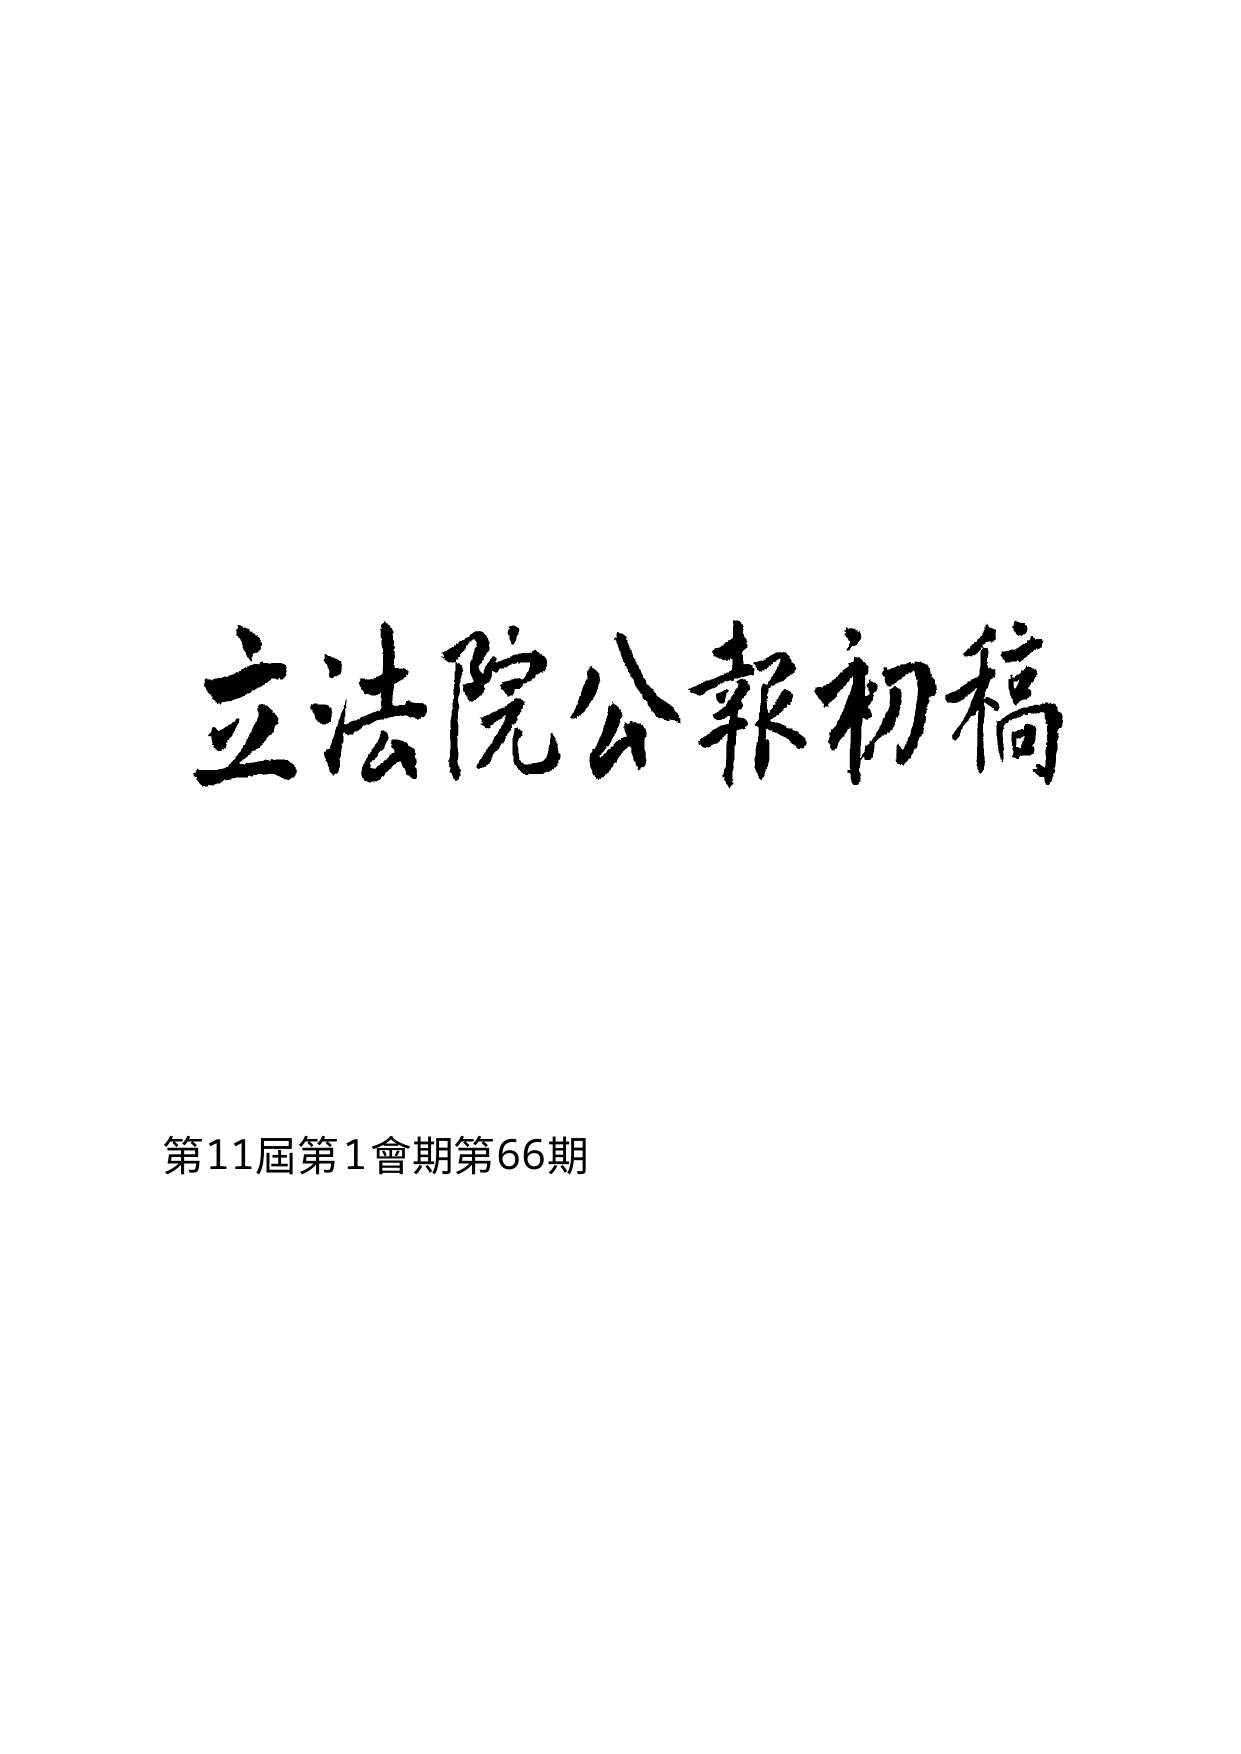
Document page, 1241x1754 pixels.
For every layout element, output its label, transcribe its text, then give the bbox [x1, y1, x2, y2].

table_header 第11屆第1會期第66期 [151, 1089, 617, 1234]
table_header [151, 406, 1098, 902]
